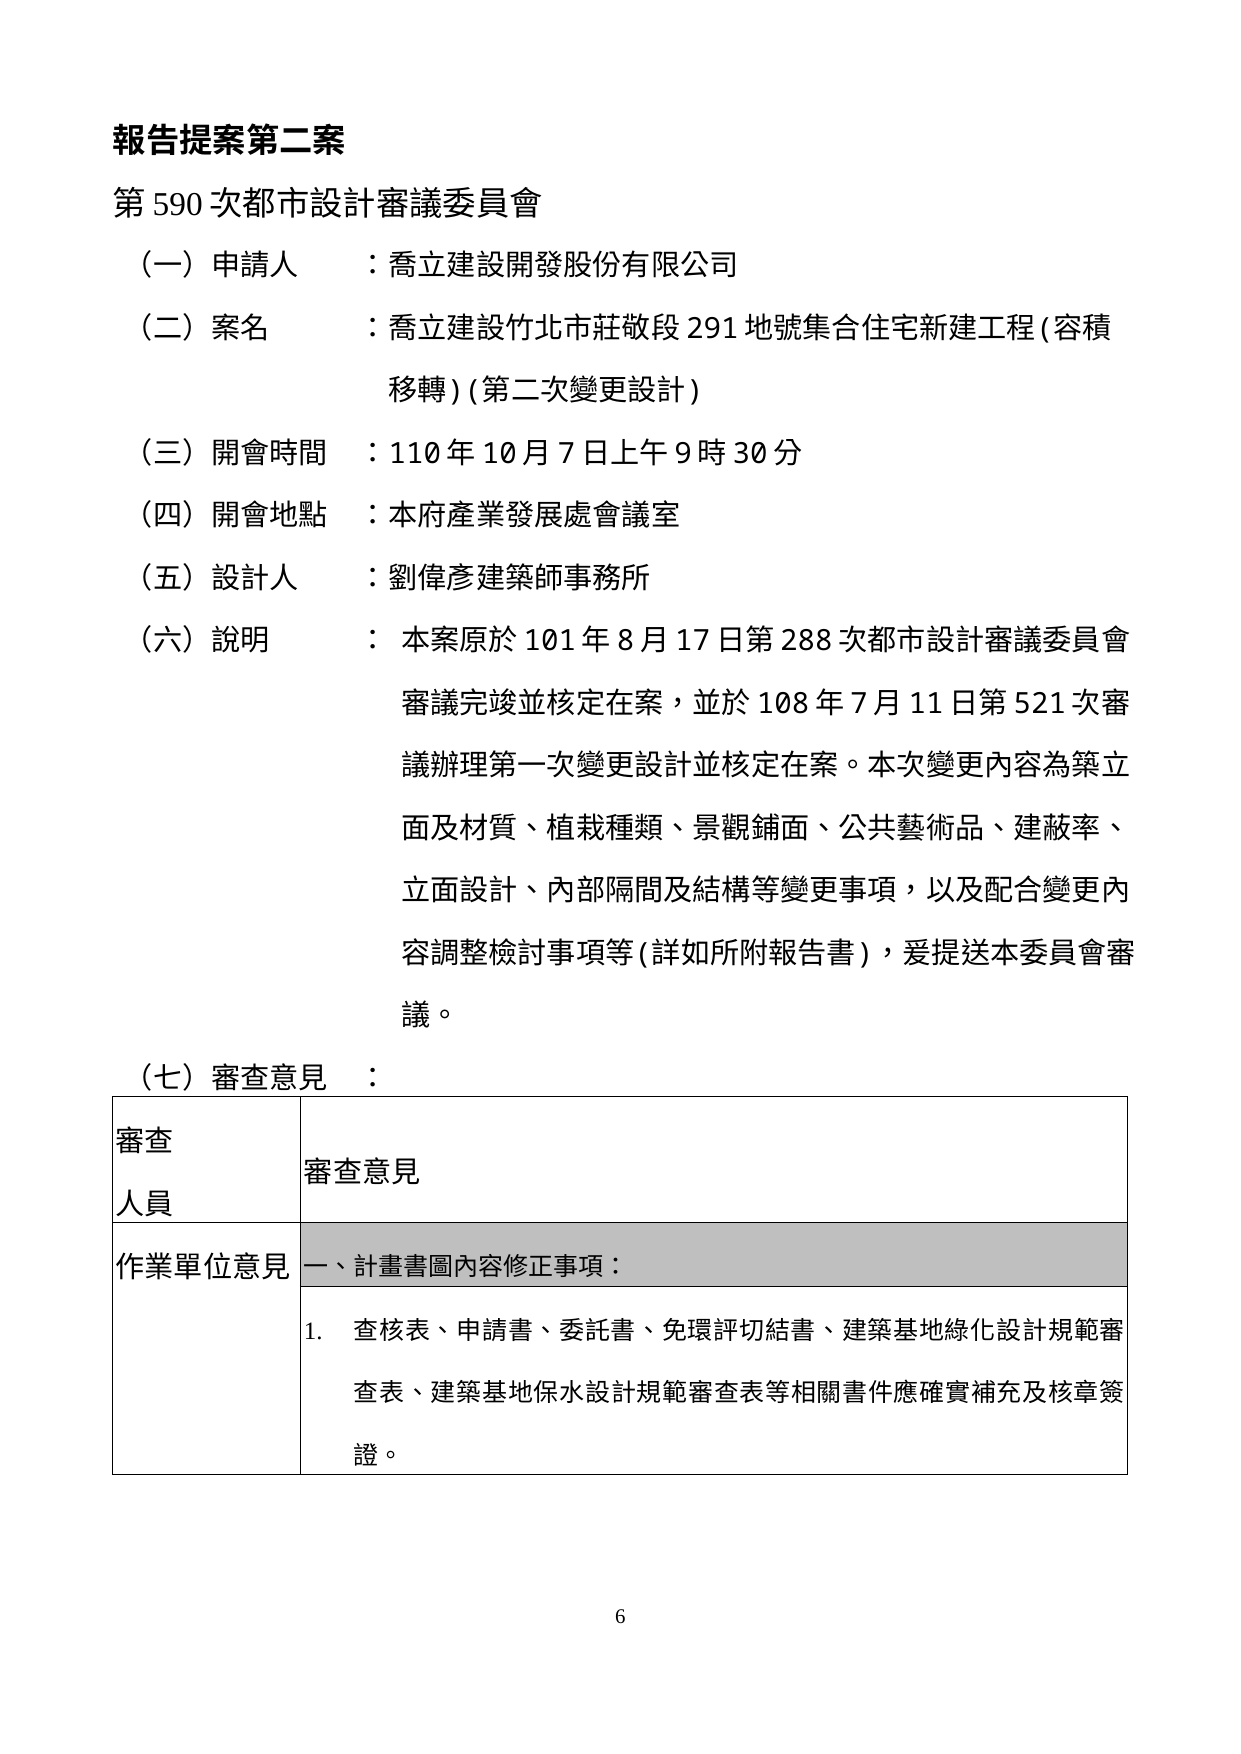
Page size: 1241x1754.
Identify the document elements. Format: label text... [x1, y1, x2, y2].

table_cell ： [360, 596, 389, 1034]
table_cell 開會地點 [213, 471, 360, 534]
table_cell （三） [113, 409, 212, 471]
table_cell （四） [113, 471, 212, 534]
table_header 喬立建設開發股份有限公司 [390, 221, 1148, 284]
table_cell ： [360, 409, 389, 471]
table_cell 說明 [213, 596, 360, 1034]
table_cell 設計人 [213, 534, 360, 596]
table_cell 案名 [213, 323, 222, 328]
table_header 申請人 [213, 221, 360, 284]
table_header 審查意見 [301, 1097, 1127, 1222]
table_cell 開會時間 [213, 409, 360, 471]
table_header 審查 人員 [113, 1097, 300, 1222]
table_cell 本案原於101年8月17日第288次都市設計審議委員會審議完竣並核定在案，並於108年7月11日第521次審議辦理第一次變更設計並核定在案。本次變更內容為築立面及材質、植栽種類、景觀鋪面、公共藝術品、建蔽率、立面設計、內部隔間及結構等變更事項，以及配合變更內容調整檢討事項等(詳如所附報告書)，爰提送本委員會審議。 [390, 596, 1148, 1034]
table_cell 審查意見 [213, 1034, 360, 1096]
text 第590次都市設計審議委員會 [112, 159, 1128, 221]
table_cell （五） [113, 534, 212, 596]
table_cell 查核表、申請書、委託書、免環評切結書、建築基地綠化設計規範審查表、建築基地保水設計規範審查表等相關書件應確實補充及核章簽證。 [301, 1287, 1127, 1474]
table_cell （七） [113, 1034, 212, 1096]
table_cell （二） [113, 284, 212, 409]
table_cell 一、計畫書圖內容修正事項： [301, 1223, 1127, 1286]
table_header ： [360, 221, 389, 284]
table_cell ： [360, 534, 389, 596]
table_cell 作業單位意見 [113, 1223, 300, 1474]
text 報告提案第二案 [112, 96, 1128, 159]
table_cell 本府產業發展處會議室 [390, 471, 1148, 534]
table_cell 案名 [213, 284, 360, 409]
table_cell ： [360, 284, 389, 409]
table_cell ： [360, 1034, 389, 1096]
table_cell ： [360, 471, 389, 534]
table_cell [390, 1034, 1148, 1096]
table_cell 110年10月7日上午9時30分 [390, 409, 1148, 471]
table_cell 喬立建設竹北市莊敬段291地號集合住宅新建工程(容積移轉)(第二次變更設計) [390, 284, 1148, 409]
table_cell 劉偉彥建築師事務所 [390, 534, 1148, 596]
table_header （一） [113, 221, 212, 284]
table_cell （六） [113, 596, 212, 1034]
